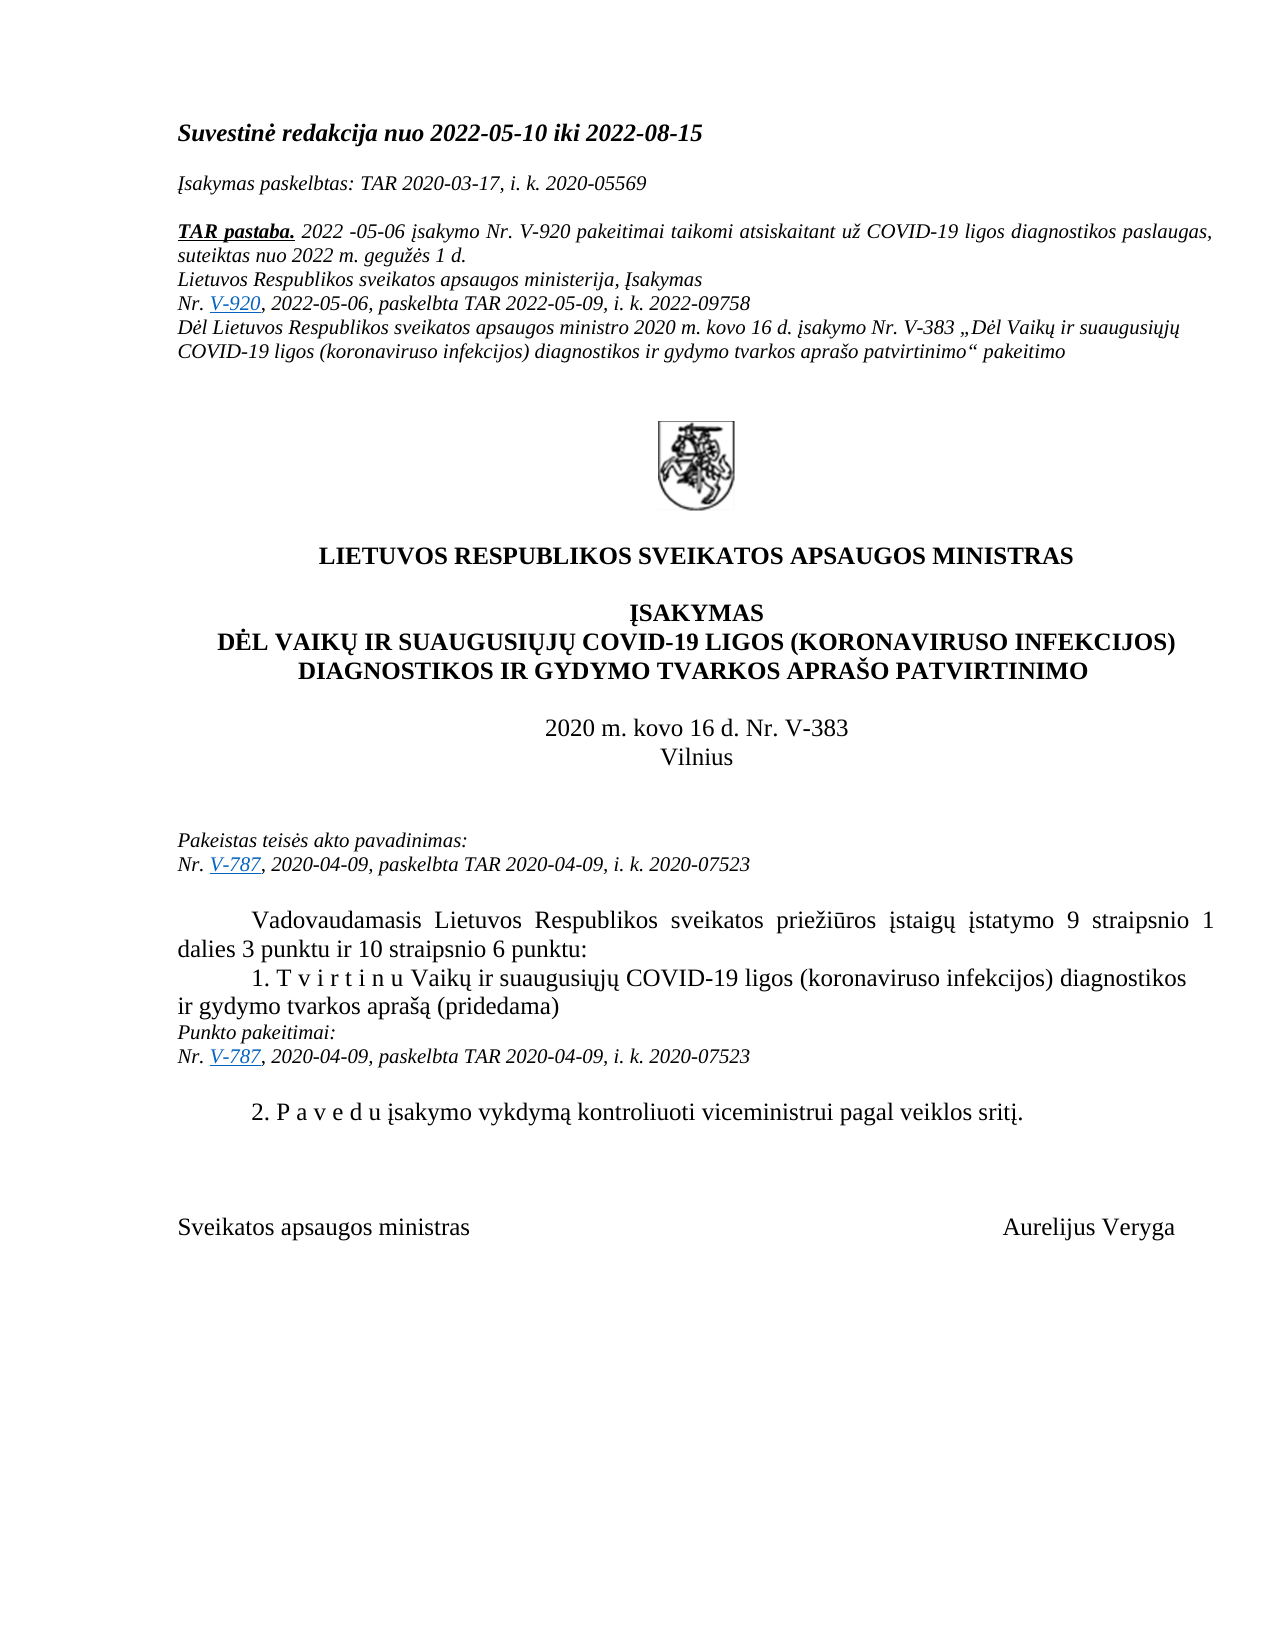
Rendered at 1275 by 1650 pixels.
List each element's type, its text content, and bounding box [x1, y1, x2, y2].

text Įsakymas paskelbtas: TAR 2020-03-17, i. k. 2020-05569 [177, 171, 1216, 195]
text Vadovaudamasis Lietuvos Respublikos sveikatos priežiūros įstaigų įstatymo 9 straipsnio 1 dalies 3 punktu ir 10 straipsnio 6 punktu: [177, 905, 1216, 963]
text TAR pastaba. 2022 -05-06 įsakymo Nr. V-920 pakeitimai taikomi atsiskaitant už COVID-19 ligos diagnostikos paslaugas, suteiktas nuo 2022 m. gegužės 1 d. [177, 219, 1216, 267]
text 2020 m. kovo 16 d. Nr. V-383 [177, 713, 1216, 742]
text Dėl Lietuvos Respublikos sveikatos apsaugos ministro 2020 m. kovo 16 d. įsakymo Nr. V-383 „Dėl Vaikų ir suaugusiųjų COVID-19 ligos (koronaviruso infekcijos) diagnostikos ir gydymo tvarkos aprašo patvirtinimo“ pakeitimo [177, 315, 1216, 363]
text DĖL VAIKŲ IR SUAUGUSIŲJŲ COVID-19 LIGOS (KORONAVIRUSO INFEKCIJOS) DIAGNOSTIKOS IR GYDYMO TVARKOS APRAŠO PATVIRTINIMO [177, 627, 1216, 684]
text Punkto pakeitimai: [177, 1020, 1216, 1044]
text 2. P a v e d u įsakymo vykdymą kontroliuoti viceministrui pagal veiklos sritį. [251, 1097, 1216, 1126]
text LIETUVOS RESPUBLIKOS SVEIKATOS APSAUGOS MINISTRAS [177, 541, 1216, 569]
text Nr. V-787, 2020-04-09, paskelbta TAR 2020-04-09, i. k. 2020-07523 [177, 852, 1216, 876]
text Nr. V-920, 2022-05-06, paskelbta TAR 2022-05-09, i. k. 2022-09758 [177, 291, 1216, 315]
text Nr. V-787, 2020-04-09, paskelbta TAR 2020-04-09, i. k. 2020-07523 [177, 1044, 1216, 1068]
text 1. T v i r t i n u Vaikų ir suaugusiųjų COVID-19 ligos (koronaviruso infekcijos) diagnostikos ir gydymo tvarkos aprašą (pridedama) [177, 963, 1187, 1020]
text Suvestinė redakcija nuo 2022-05-10 iki 2022-08-15 [177, 118, 1216, 147]
text ĮSAKYMAS [177, 598, 1216, 627]
text Pakeistas teisės akto pavadinimas: [177, 828, 1216, 852]
text Sveikatos apsaugos ministras Aurelijus Veryga [177, 1212, 1216, 1241]
text Lietuvos Respublikos sveikatos apsaugos ministerija, Įsakymas [177, 267, 1216, 291]
text Vilnius [177, 742, 1216, 771]
